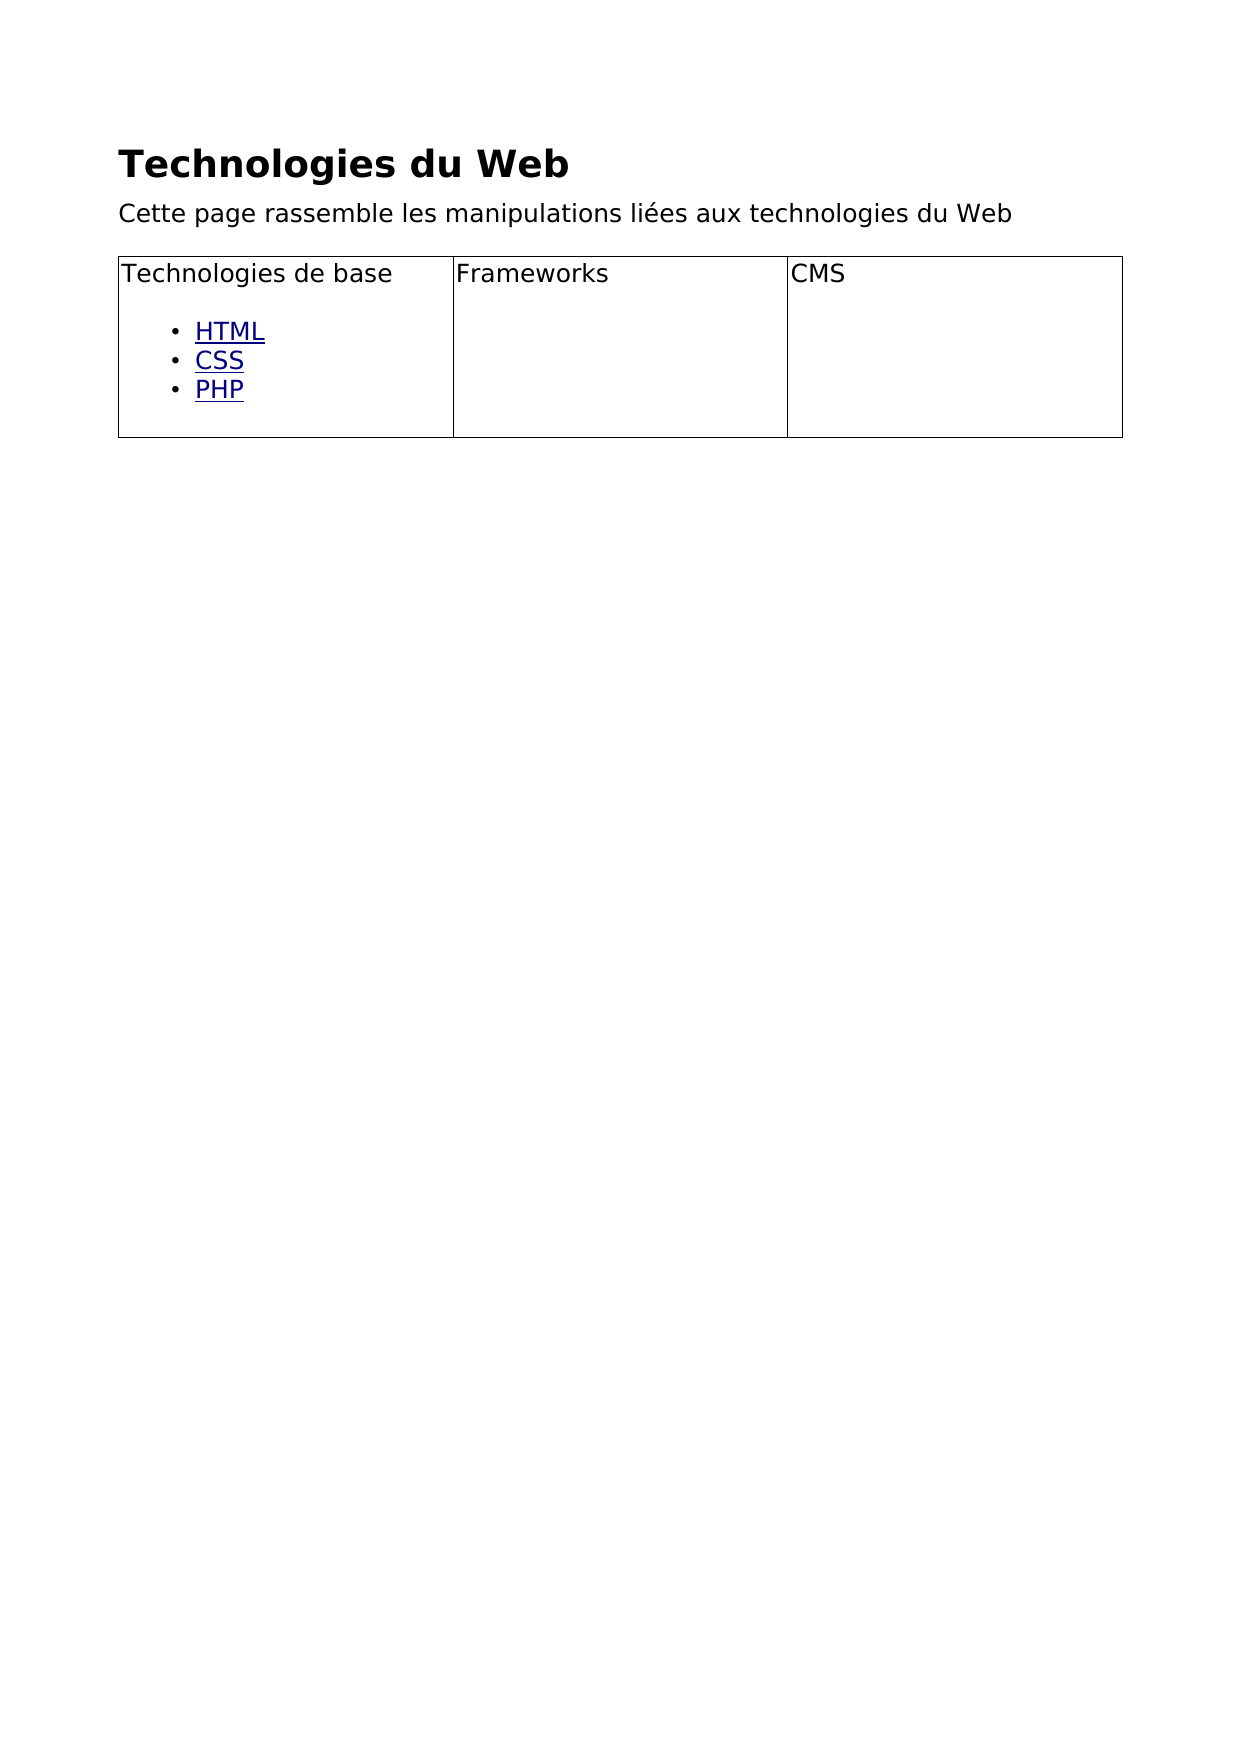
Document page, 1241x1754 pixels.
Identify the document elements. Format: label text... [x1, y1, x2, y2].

table_header CMS [788, 257, 1122, 437]
table_header Technologies de base HTML CSS PHP [119, 257, 453, 437]
table_header Frameworks [454, 257, 787, 437]
subtitle Technologies du Web [118, 143, 1122, 187]
text Cette page rassemble les manipulations liées aux technologies du Web [118, 199, 1122, 228]
